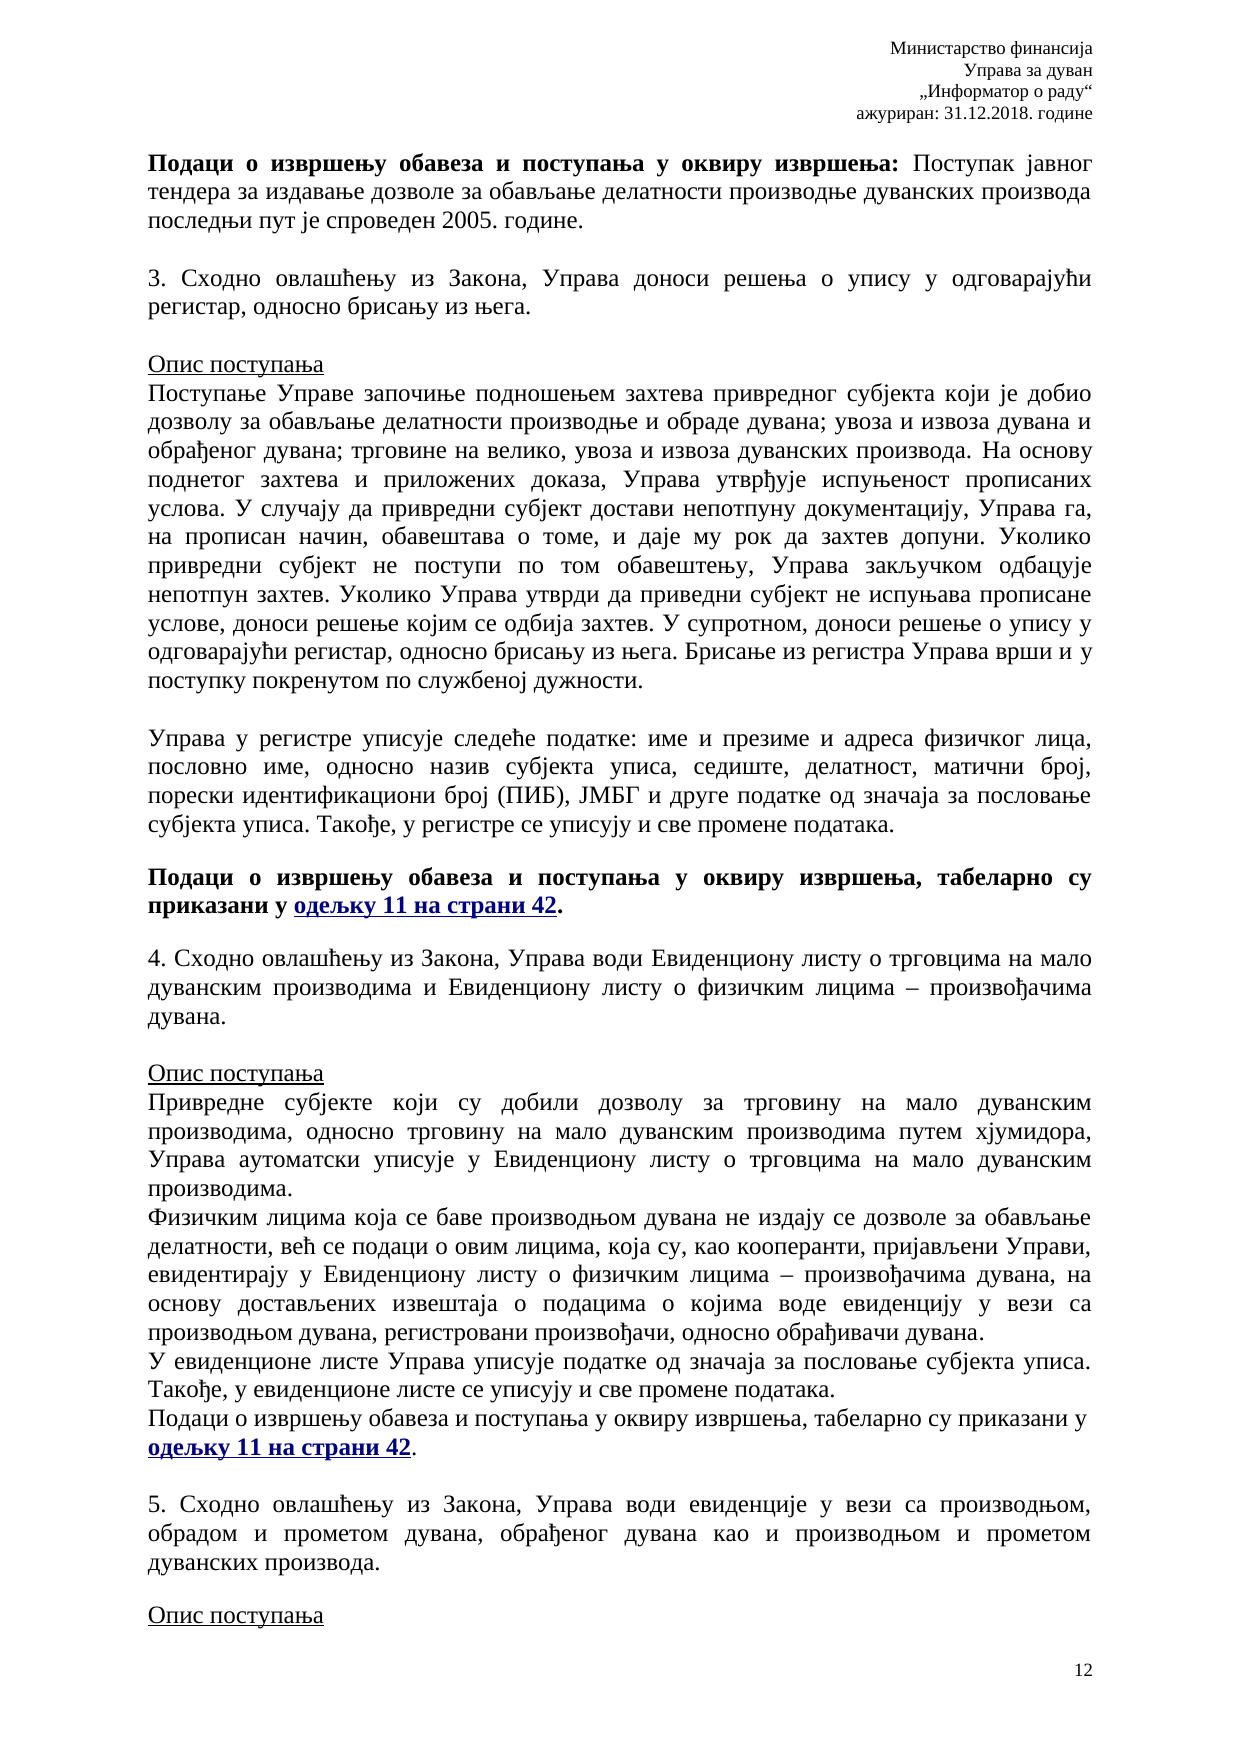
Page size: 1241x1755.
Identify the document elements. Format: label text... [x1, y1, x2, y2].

text Физичким лицима која се баве производњом дувана не издају се дозволе за обављање делатности, већ се подаци о овим лицима, која су, као кооперанти, пријављени Управи, евидентирају у Евиденциону листу о физичким лицима – произвођачима дувана, на основу достављених извештаја о подацима о којима воде евиденцију у вези са производњом дувана, регистровани произвођачи, односно обрађивачи дувана. [148, 1202, 1093, 1346]
text Подаци о извршењу обавеза и поступања у оквиру извршења, табеларно су приказани у одељку 11 на страни 42. [148, 1403, 1093, 1461]
text Подаци о извршењу обавеза и поступања у оквиру извршења, табеларно су приказани у одељку 11 на страни 42. [148, 862, 1093, 919]
text Подаци о извршењу обавеза и поступања у оквиру извршења: Поступак јавног тендера за издавање дозволе за обављање делатности производње дуванских производа последњи пут је спроведен 2005. године. [148, 148, 1093, 234]
text 4. Сходно овлашћењу из Закона, Управа води Евиденциону листу о трговцима на мало дуванским производима и Евиденциону листу о физичким лицима – произвођачима дувана. [148, 943, 1093, 1029]
text Привредне субјекте који су добили дозволу за трговину на мало дуванским производима, односно трговину на мало дуванским производима путем хјумидора, Управа аутоматски уписује у Евиденциону листу о трговцима на мало дуванским производима. [148, 1087, 1093, 1202]
text 3. Сходно овлашћењу из Закона, Управа доноси решења о упису у одговарајући регистар, односно брисању из њега. [148, 263, 1093, 320]
text У евиденционе листе Управа уписује податке од значаја за пословање субјекта уписа. Такође, у евиденционе листе се уписују и све промене података. [148, 1346, 1093, 1403]
text 5. Сходно овлашћењу из Закона, Управа води евиденције у вези са производњом, обрадом и прометом дувана, обрађеног дувана као и производњом и прометом дуванских производа. [148, 1489, 1093, 1576]
text Поступање Управе започиње подношењем захтева привредног субјекта који је добио дозволу за обављање делатности производње и обраде дувана; увоза и извоза дувана и обрађеног дувана; трговине на велико, увоза и извоза дуванских производа. На основу поднетог захтева и приложених доказа, Управа утврђује испуњеност прописаних услова. У случају да привредни субјект достави непотпуну документацију, Управа га, на прописан начин, обавештава о томе, и даје му рок да захтев допуни. Уколико привредни субјект не поступи по том обавештењу, Управа закључком одбацује непотпун захтев. Уколико Управа утврди да приведни субјект не испуњава прописане услове, доноси решење којим се одбија захтев. У супротном, доноси решење о упису у одговарајући регистар, односно брисању из њега. Брисање из регистра Управа врши и у поступку покренутом по службеној дужности. [148, 378, 1093, 694]
text Опис поступања [148, 349, 1093, 378]
text Управа у регистре уписује следеће податке: име и презиме и адреса физичког лица, пословно име, односно назив субјекта уписа, седиште, делатност, матични број, порески идентификациони број (ПИБ), ЈМБГ и друге податке од значаја за пословање субјекта уписа. Такође, у регистре се уписују и све промене података. [148, 723, 1093, 838]
text Опис поступања [148, 1600, 1093, 1629]
text Опис поступања [148, 1058, 1093, 1087]
